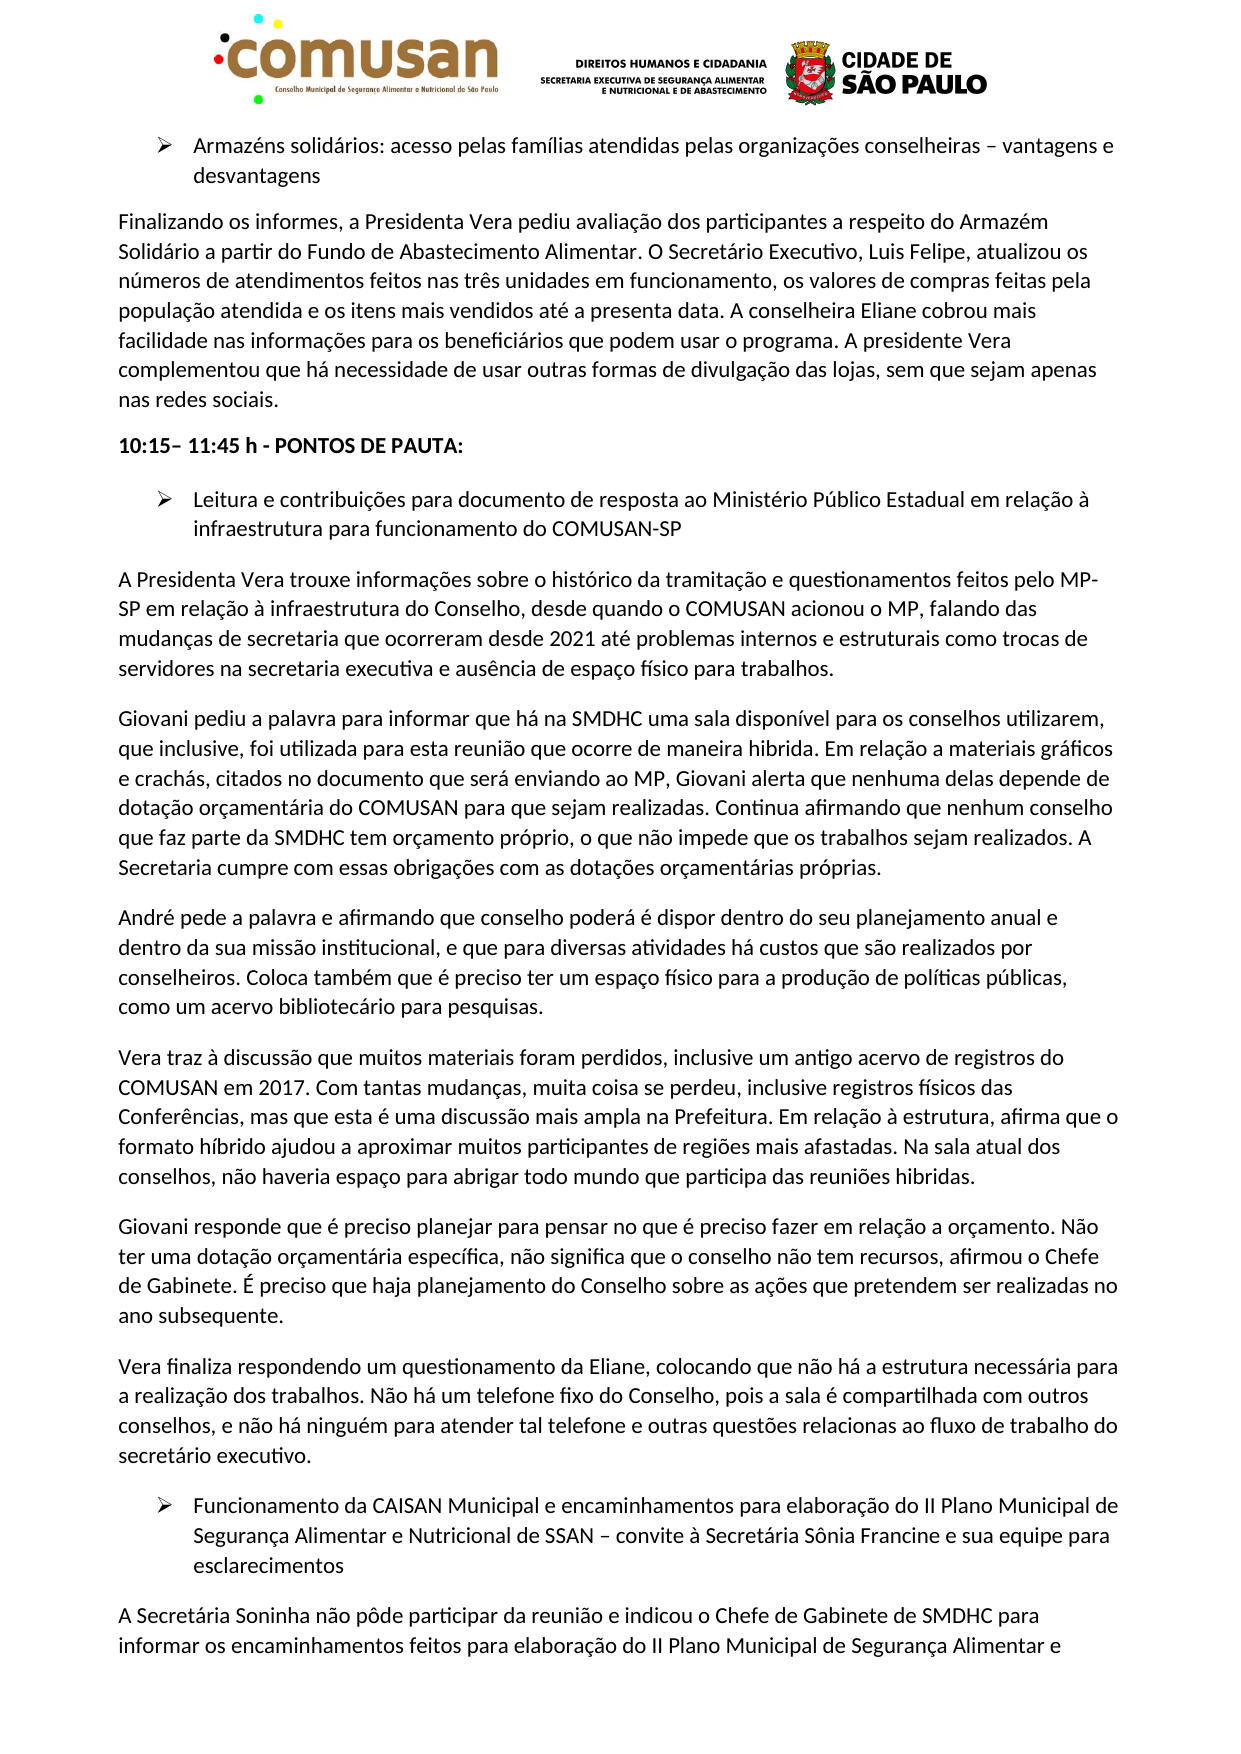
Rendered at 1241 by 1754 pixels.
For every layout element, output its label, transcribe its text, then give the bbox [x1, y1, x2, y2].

list Leitura e contribuições para documento de resposta ao Ministério Público Estadual em relação à infraestrutura para funcionamento do COMUSAN-SP [156, 485, 1122, 542]
text Finalizando os informes, a Presidenta Vera pediu avaliação dos participantes a respeito do Armazém Solidário a partir do Fundo de Abastecimento Alimentar. O Secretário Executivo, Luis Felipe, atualizou os números de atendimentos feitos nas três unidades em funcionamento, os valores de compras feitas pela população atendida e os itens mais vendidos até a presenta data. A conselheira Eliane cobrou mais facilidade nas informações para os beneficiários que podem usar o programa. A presidente Vera complementou que há necessidade de usar outras formas de divulgação das lojas, sem que sejam apenas nas redes sociais. [118, 207, 1122, 413]
text Vera traz à discussão que muitos materiais foram perdidos, inclusive um antigo acervo de registros do COMUSAN em 2017. Com tantas mudanças, muita coisa se perdeu, inclusive registros físicos das Conferências, mas que esta é uma discussão mais ampla na Prefeitura. Em relação à estrutura, afirma que o formato híbrido ajudou a aproximar muitos participantes de regiões mais afastadas. Na sala atual dos conselhos, não haveria espaço para abrigar todo mundo que participa das reuniões hibridas. [118, 1043, 1122, 1190]
text A Presidenta Vera trouxe informações sobre o histórico da tramitação e questionamentos feitos pelo MP-SP em relação à infraestrutura do Conselho, desde quando o COMUSAN acionou o MP, falando das mudanças de secretaria que ocorreram desde 2021 até problemas internos e estruturais como trocas de servidores na secretaria executiva e ausência de espaço físico para trabalhos. [118, 565, 1122, 682]
text Giovani responde que é preciso planejar para pensar no que é preciso fazer em relação a orçamento. Não ter uma dotação orçamentária específica, não significa que o conselho não tem recursos, afirmou o Chefe de Gabinete. É preciso que haja planejamento do Conselho sobre as ações que pretendem ser realizadas no ano subsequente. [118, 1212, 1122, 1329]
text André pede a palavra e afirmando que conselho poderá é dispor dentro do seu planejamento anual e dentro da sua missão institucional, e que para diversas atividades há custos que são realizados por conselheiros. Coloca também que é preciso ter um espaço físico para a produção de políticas públicas, como um acervo bibliotecário para pesquisas. [118, 903, 1122, 1021]
list Funcionamento da CAISAN Municipal e encaminhamentos para elaboração do II Plano Municipal de Segurança Alimentar e Nutricional de SSAN – convite à Secretária Sônia Francine e sua equipe para esclarecimentos [156, 1491, 1122, 1579]
text Vera finaliza respondendo um questionamento da Eliane, colocando que não há a estrutura necessária para a realização dos trabalhos. Não há um telefone fixo do Conselho, pois a sala é compartilhada com outros conselhos, e não há ninguém para atender tal telefone e outras questões relacionas ao fluxo de trabalho do secretário executivo. [118, 1352, 1122, 1469]
list Armazéns solidários: acesso pelas famílias atendidas pelas organizações conselheiras – vantagens e desvantagens [156, 131, 1122, 189]
text 10:15– 11:45 h - PONTOS DE PAUTA: [118, 432, 1122, 460]
text Giovani pediu a palavra para informar que há na SMDHC uma sala disponível para os conselhos utilizarem, que inclusive, foi utilizada para esta reunião que ocorre de maneira hibrida. Em relação a materiais gráficos e crachás, citados no documento que será enviando ao MP, Giovani alerta que nenhuma delas depende de dotação orçamentária do COMUSAN para que sejam realizadas. Continua afirmando que nenhum conselho que faz parte da SMDHC tem orçamento próprio, o que não impede que os trabalhos sejam realizados. A Secretaria cumpre com essas obrigações com as dotações orçamentárias próprias. [118, 704, 1122, 881]
text A Secretária Soninha não pôde participar da reunião e indicou o Chefe de Gabinete de SMDHC para informar os encaminhamentos feitos para elaboração do II Plano Municipal de Segurança Alimentar e [118, 1601, 1122, 1659]
